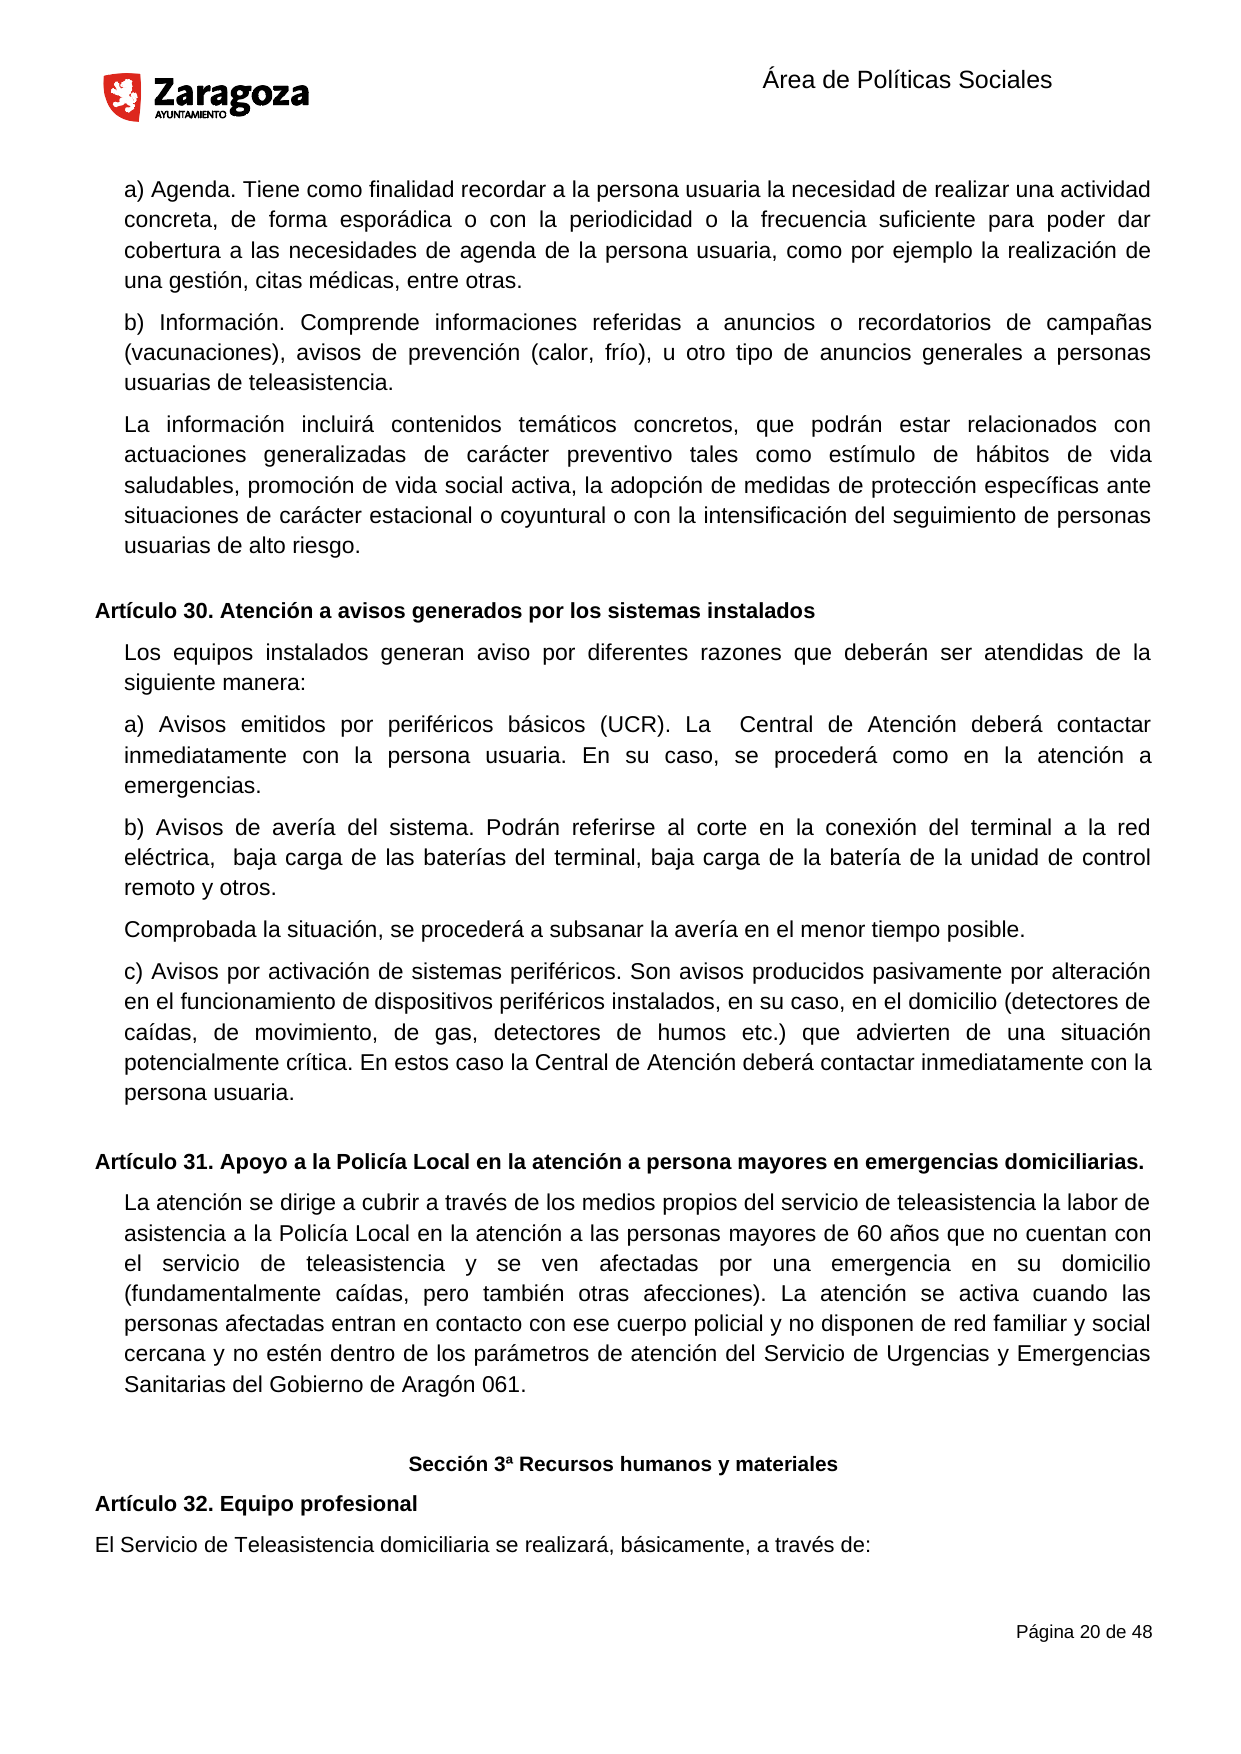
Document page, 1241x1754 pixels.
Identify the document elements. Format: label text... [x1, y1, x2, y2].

text a) Avisos emitidos por periféricos básicos (UCR). La Central de Atención deberá contactar inmediatamente con la persona usuaria. En su caso, se procederá como en la atención a emergencias. [124, 711, 1152, 798]
text a) Agenda. Tiene como finalidad recordar a la persona usuaria la necesidad de realizar una actividad concreta, de forma esporádica o con la periodicidad o la frecuencia suficiente para poder dar cobertura a las necesidades de agenda de la persona usuaria, como por ejemplo la realización de una gestión, citas médicas, entre otras. [124, 176, 1152, 293]
text El Servicio de Teleasistencia domiciliaria se realizará, básicamente, a través de: [94, 1532, 1152, 1557]
text Artículo 31. Apoyo a la Policía Local en la atención a persona mayores en emergencias domiciliarias. [94, 1148, 1152, 1174]
picture [94, 65, 317, 130]
text Artículo 30. Atención a avisos generados por los sistemas instalados [94, 598, 1152, 624]
text c) Avisos por activación de sistemas periféricos. Son avisos producidos pasivamente por alteración en el funcionamiento de dispositivos periféricos instalados, en su caso, en el domicilio (detectores de caídas, de movimiento, de gas, detectores de humos etc.) que advierten de una situación potencialmente crítica. En estos caso la Central de Atención deberá contactar inmediatamente con la persona usuaria. [124, 958, 1152, 1105]
text La información incluirá contenidos temáticos concretos, que podrán estar relacionados con actuaciones generalizadas de carácter preventivo tales como estímulo de hábitos de vida saludables, promoción de vida social activa, la adopción de medidas de protección específicas ante situaciones de carácter estacional o coyuntural o con la intensificación del seguimiento de personas usuarias de alto riesgo. [124, 411, 1152, 558]
text La atención se dirige a cubrir a través de los medios propios del servicio de teleasistencia la labor de asistencia a la Policía Local en la atención a las personas mayores de 60 años que no cuentan con el servicio de teleasistencia y se ven afectadas por una emergencia en su domicilio (fundamentalmente caídas, pero también otras afecciones). La atención se activa cuando las personas afectadas entran en contacto con ese cuerpo policial y no disponen de red familiar y social cercana y no estén dentro de los parámetros de atención del Servicio de Urgencias y Emergencias Sanitarias del Gobierno de Aragón 061. [124, 1189, 1152, 1397]
text Sección 3ª Recursos humanos y materiales [94, 1452, 1152, 1476]
text Los equipos instalados generan aviso por diferentes razones que deberán ser atendidas de la siguiente manera: [124, 639, 1152, 696]
text Comprobada la situación, se procederá a subsanar la avería en el menor tiempo posible. [124, 916, 1152, 942]
text b) Información. Comprende informaciones referidas a anuncios o recordatorios de campañas (vacunaciones), avisos de prevención (calor, frío), u otro tipo de anuncios generales a personas usuarias de teleasistencia. [124, 309, 1152, 396]
text b) Avisos de avería del sistema. Podrán referirse al corte en la conexión del terminal a la red eléctrica, baja carga de las baterías del terminal, baja carga de la batería de la unidad de control remoto y otros. [124, 814, 1152, 901]
text Artículo 32. Equipo profesional [94, 1491, 1152, 1516]
